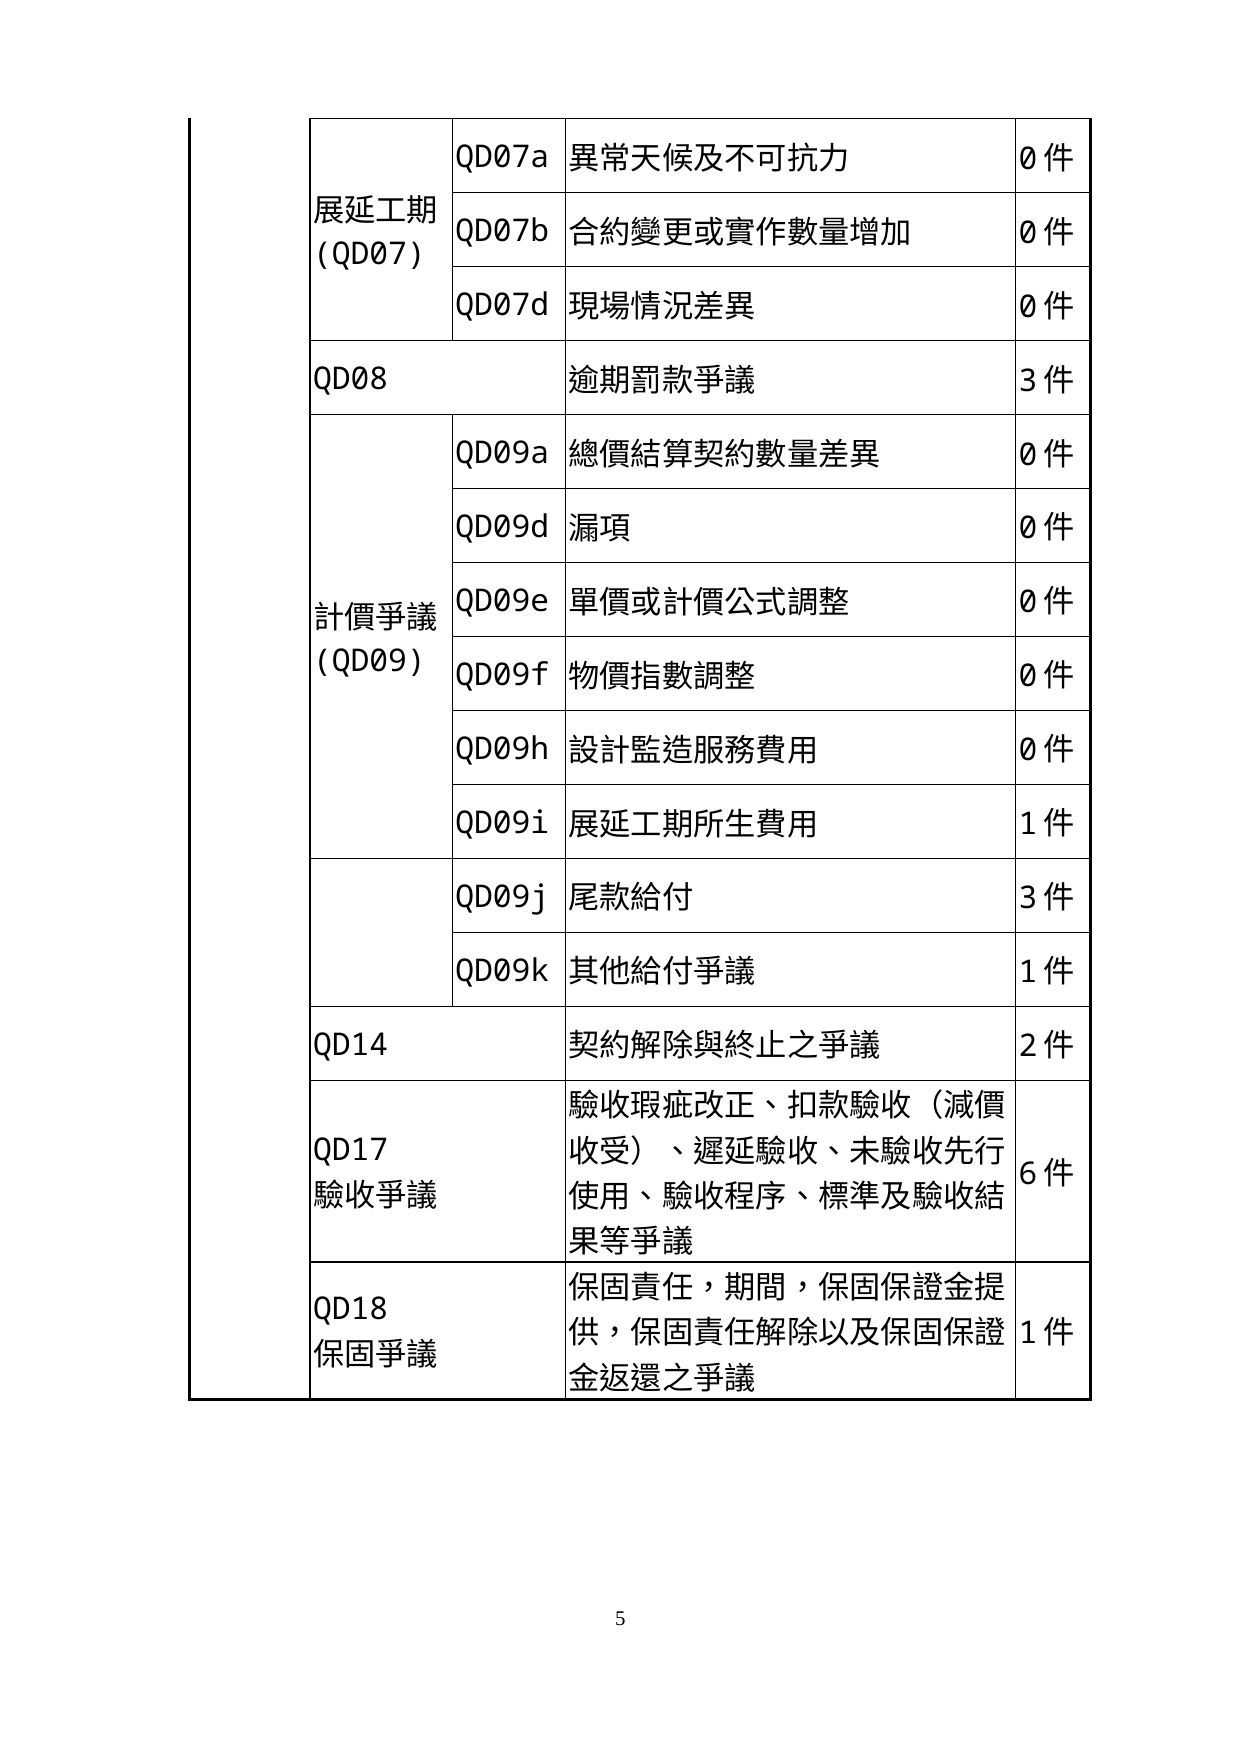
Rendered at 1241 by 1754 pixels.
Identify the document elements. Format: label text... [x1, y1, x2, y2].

table_cell [191, 1006, 309, 1079]
table_cell QD07d [453, 267, 565, 340]
table_cell [191, 118, 309, 192]
table_cell 0件 [1016, 193, 1089, 266]
table_cell [191, 488, 309, 562]
table_cell QD07a [453, 119, 565, 192]
table_cell 保固責任，期間，保固保證金提供，保固責任解除以及保固保證金返還之爭議 [566, 1263, 1015, 1398]
table_cell 尾款給付 [566, 859, 1015, 932]
table_cell 總價結算契約數量差異 [566, 415, 1015, 488]
table_cell QD08 [311, 341, 565, 414]
table_cell QD09d [453, 489, 565, 562]
table_cell [191, 636, 309, 710]
table_cell QD09f [453, 637, 565, 710]
table_cell QD14 [311, 1007, 565, 1079]
table_cell 物價指數調整 [566, 637, 1015, 710]
table_cell 展延工期 (QD07) [311, 119, 452, 340]
table_cell 2件 [1016, 1007, 1089, 1079]
table_cell 合約變更或實作數量增加 [566, 193, 1015, 266]
table_cell [191, 1261, 309, 1398]
table_cell QD09a [453, 415, 565, 488]
table_cell 0件 [1016, 637, 1089, 710]
table_cell [191, 1080, 309, 1261]
table_cell [191, 340, 309, 414]
table_cell [191, 414, 309, 488]
table_cell 現場情況差異 [566, 267, 1015, 340]
table_cell 1件 [1016, 933, 1089, 1006]
table_cell 逾期罰款爭議 [566, 341, 1015, 414]
table_cell QD07b [453, 193, 565, 266]
table_cell 6件 [1016, 1081, 1089, 1261]
table_cell 0件 [1016, 489, 1089, 562]
table_cell QD09k [453, 933, 565, 1006]
table_cell QD09j [453, 859, 565, 932]
table_cell [191, 710, 309, 784]
table_cell 單價或計價公式調整 [566, 563, 1015, 636]
table_cell 計價爭議 (QD09) [311, 415, 452, 858]
table_cell [191, 784, 309, 858]
table_cell QD18 保固爭議 [311, 1263, 565, 1398]
table_cell 0件 [1016, 415, 1089, 488]
table_cell [191, 858, 309, 932]
table_cell [191, 192, 309, 266]
table_cell 0件 [1016, 119, 1089, 192]
table_cell 1件 [1016, 785, 1089, 858]
table_cell 1件 [1016, 1263, 1089, 1398]
table_cell 0件 [1016, 563, 1089, 636]
table_cell [191, 932, 309, 1006]
table_cell 異常天候及不可抗力 [566, 119, 1015, 192]
table_cell [191, 266, 309, 340]
table_cell QD09e [453, 563, 565, 636]
table_cell 漏項 [566, 489, 1015, 562]
table_cell 設計監造服務費用 [566, 711, 1015, 784]
table_cell 驗收瑕疵改正、扣款驗收（減價收受）、遲延驗收、未驗收先行使用、驗收程序、標準及驗收結果等爭議 [566, 1081, 1015, 1261]
table_cell [191, 562, 309, 636]
table_cell 其他給付爭議 [566, 933, 1015, 1006]
table_cell 展延工期所生費用 [566, 785, 1015, 858]
table_cell 0件 [1016, 267, 1089, 340]
table_cell QD17 驗收爭議 [311, 1081, 565, 1261]
table_cell 3件 [1016, 341, 1089, 414]
table_cell 契約解除與終止之爭議 [566, 1007, 1015, 1079]
table_cell 0件 [1016, 711, 1089, 784]
table_cell QD09i [453, 785, 565, 858]
table_cell QD09h [453, 711, 565, 784]
table_cell 3件 [1016, 859, 1089, 932]
